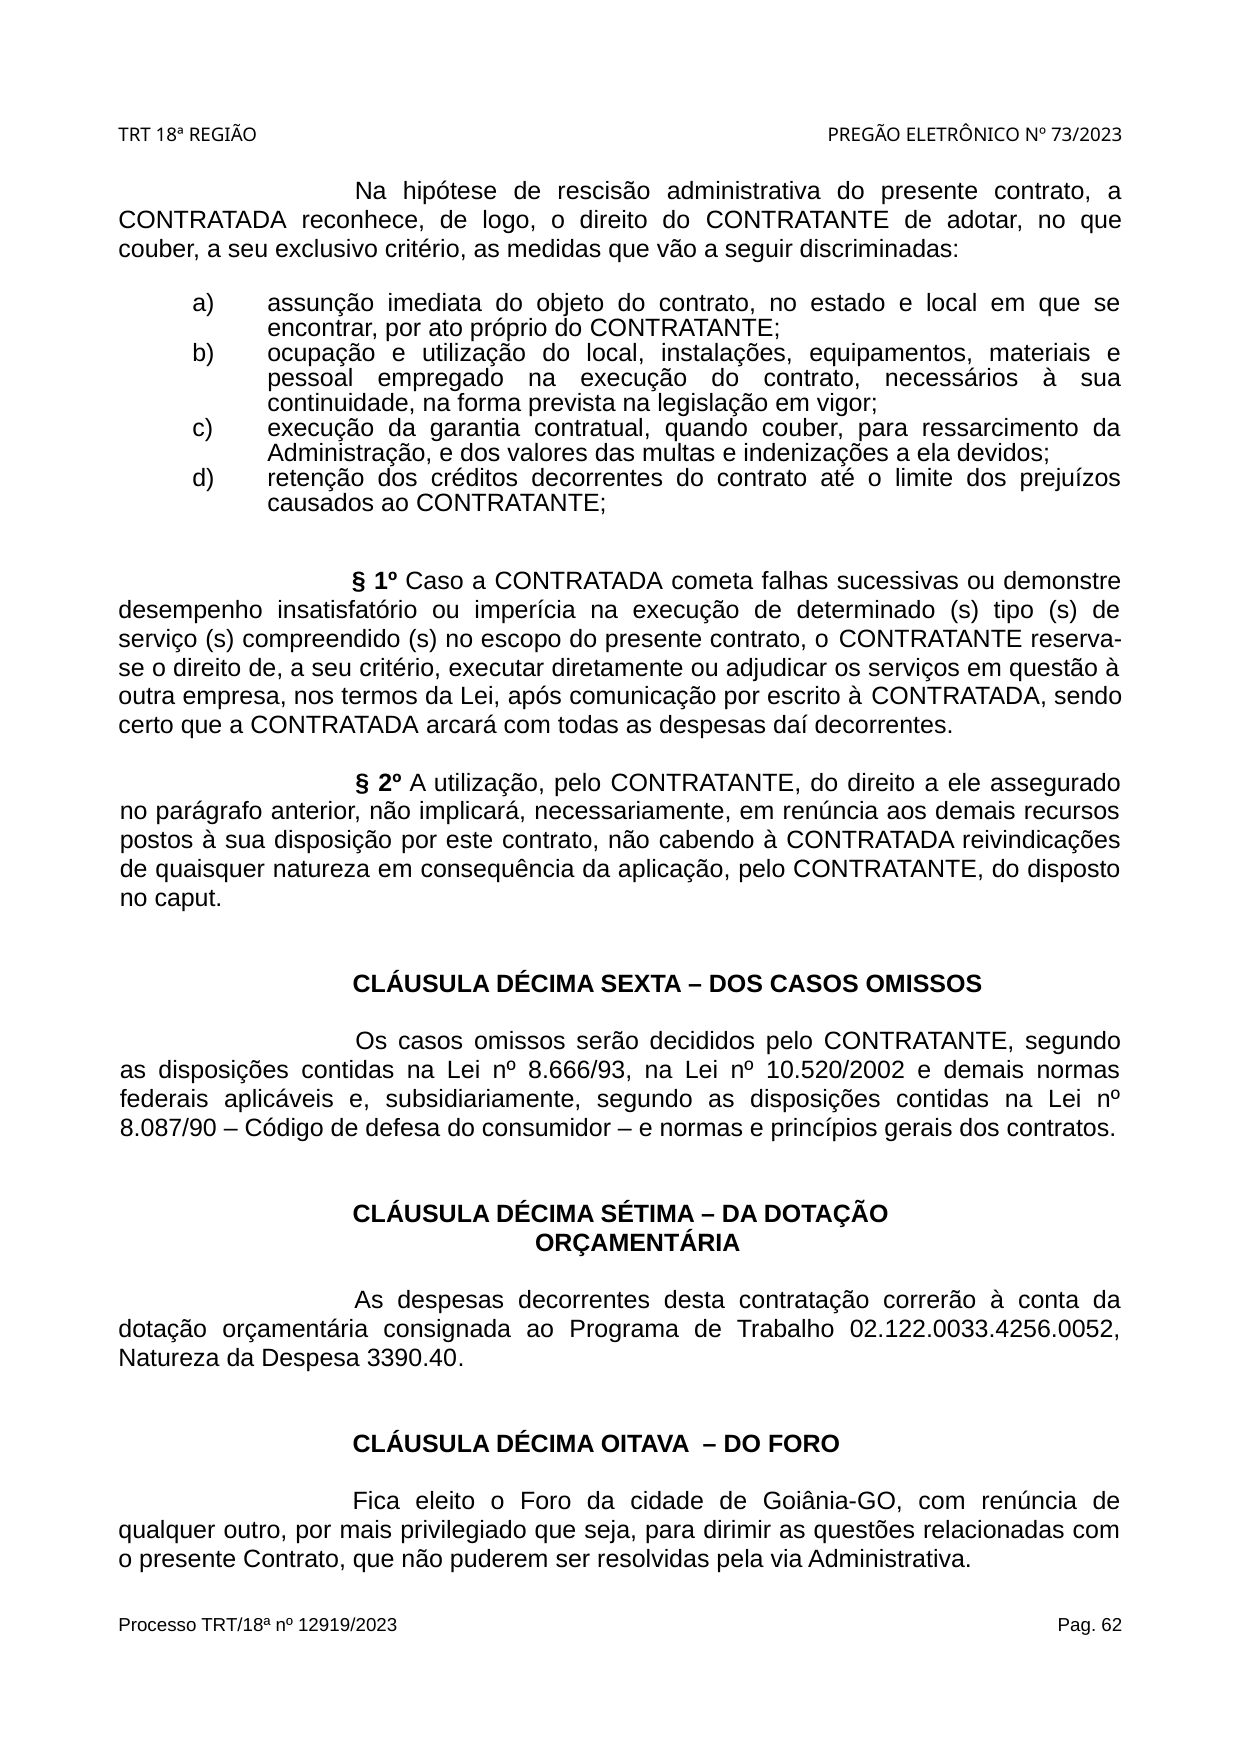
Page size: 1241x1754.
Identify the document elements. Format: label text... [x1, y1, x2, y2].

text Na hipótese de rescisão administrativa do presente contrato, a CONTRATADA reconhece, de logo, o direito do CONTRATANTE de adotar, no que couber, a seu exclusivo critério, as medidas que vão a seguir discriminadas: [118, 176, 1122, 263]
text CLÁUSULA DÉCIMA SEXTA – DOS CASOS OMISSOS [118, 969, 1122, 998]
list assunção imediata do objeto do contrato, no estado e local em que se encontrar, por ato próprio do CONTRATANTE; [192, 291, 1122, 341]
text As despesas decorrentes desta contratação correrão à conta da dotação orçamentária consignada ao Programa de Trabalho 02.122.0033.4256.0052, Natureza da Despesa 3390.40. [118, 1285, 1122, 1371]
text § 2º A utilização, pelo CONTRATANTE, do direito a ele assegurado no parágrafo anterior, não implicará, necessariamente, em renúncia aos demais recursos postos à sua disposição por este contrato, não cabendo à CONTRATADA reivindicações de quaisquer natureza em consequência da aplicação, pelo CONTRATANTE, do disposto no caput. [119, 768, 1122, 911]
text CLÁUSULA DÉCIMA OITAVA – DO FORO [118, 1429, 1122, 1458]
list retenção dos créditos decorrentes do contrato até o limite dos prejuízos causados ao CONTRATANTE; [192, 466, 1122, 516]
text § 1º Caso a CONTRATADA cometa falhas sucessivas ou demonstre desempenho insatisfatório ou imperícia na execução de determinado (s) tipo (s) de serviço (s) compreendido (s) no escopo do presente contrato, o CONTRATANTE reserva-se o direito de, a seu critério, executar diretamente ou adjudicar os serviços em questão à outra empresa, nos termos da Lei, após comunicação por escrito à CONTRATADA, sendo certo que a CONTRATADA arcará com todas as despesas daí decorrentes. [118, 566, 1122, 739]
text Fica eleito o Foro da cidade de Goiânia-GO, com renúncia de qualquer outro, por mais privilegiado que seja, para dirimir as questões relacionadas com o presente Contrato, que não puderem ser resolvidas pela via Administrativa. [118, 1486, 1122, 1573]
list ocupação e utilização do local, instalações, equipamentos, materiais e pessoal empregado na execução do contrato, necessários à sua continuidade, na forma prevista na legislação em vigor; [192, 341, 1122, 416]
list execução da garantia contratual, quando couber, para ressarcimento da Administração, e dos valores das multas e indenizações a ela devidos; [192, 416, 1122, 466]
text Os casos omissos serão decididos pelo CONTRATANTE, segundo as disposições contidas na Lei nº 8.666/93, na Lei nº 10.520/2002 e demais normas federais aplicáveis e, subsidiariamente, segundo as disposições contidas na Lei nº 8.087/90 – Código de defesa do consumidor – e normas e princípios gerais dos contratos. [119, 1026, 1122, 1141]
text CLÁUSULA DÉCIMA SÉTIMA – DA DOTAÇÃO ORÇAMENTÁRIA [118, 1199, 1122, 1256]
